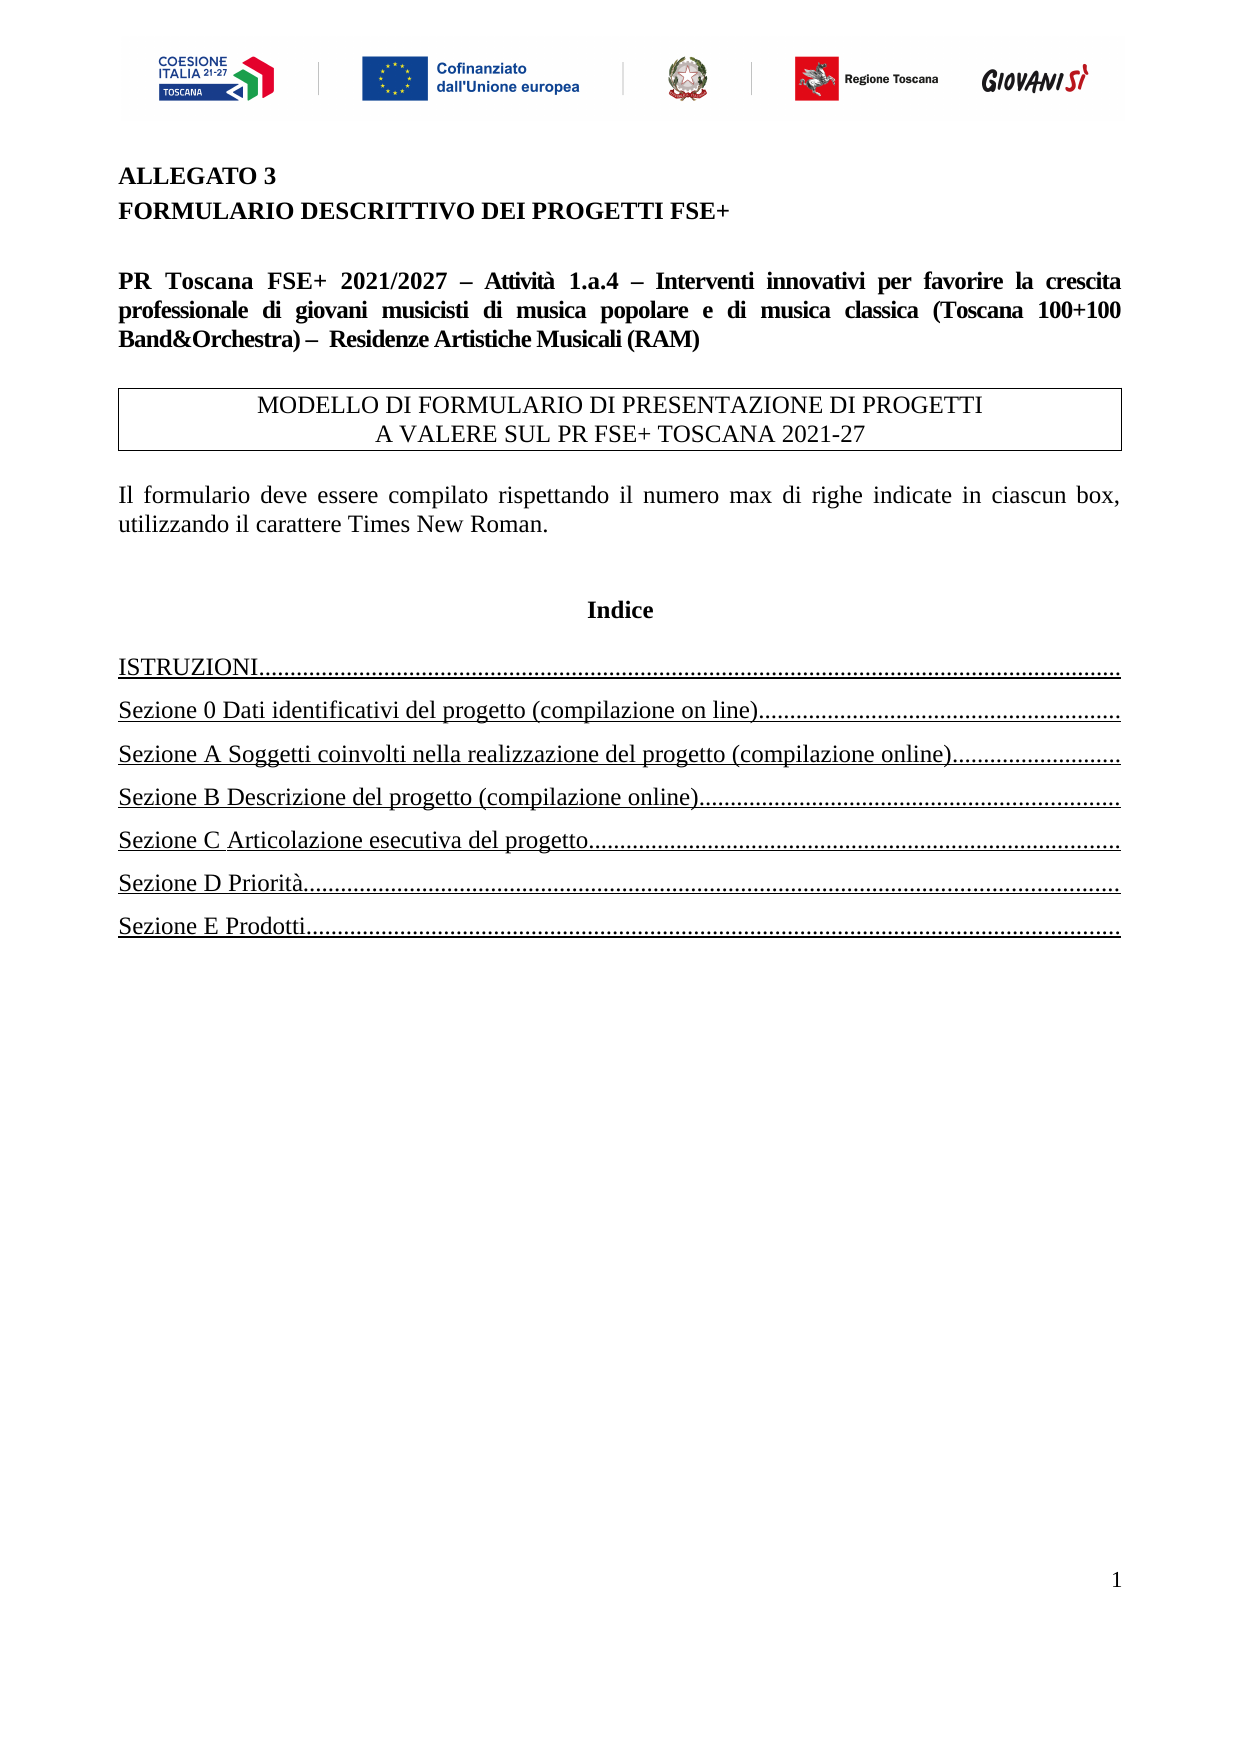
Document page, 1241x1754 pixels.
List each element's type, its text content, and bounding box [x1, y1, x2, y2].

subtitle FORMULARIO DESCRITTIVO DEI PROGETTI FSE+ [118, 196, 1122, 225]
text MODELLO DI FORMULARIO DI PRESENTAZIONE DI PROGETTI [119, 389, 1121, 416]
subtitle ALLEGATO 3 [118, 161, 1122, 190]
text A VALERE SUL PR FSE+ TOSCANA 2021-27 [119, 416, 1121, 450]
text Sezione C Articolazione esecutiva del progetto [118, 825, 1122, 854]
text Il formulario deve essere compilato rispettando il numero max di righe indicate in ciascun box, utilizzando il carattere Times New Roman. [118, 480, 1122, 537]
text PR Toscana FSE+ 2021/2027 – Attività 1.a.4 – Interventi innovativi per favorire la crescita professionale di giovani musicisti di musica popolare e di musica classica (Toscana 100+100 Band&Orchestra) – Residenze Artistiche Musicali (RAM) [118, 266, 1122, 352]
text Sezione 0 Dati identificativi del progetto (compilazione on line) [118, 696, 1122, 724]
text Sezione B Descrizione del progetto (compilazione online) [118, 782, 1122, 811]
text ISTRUZIONI [118, 652, 1122, 681]
text Indice [118, 595, 1122, 624]
picture [121, 36, 1125, 121]
text Sezione E Prodotti [118, 911, 1122, 940]
text Sezione D Priorità [118, 868, 1122, 897]
text Sezione A Soggetti coinvolti nella realizzazione del progetto (compilazione online) [118, 739, 1122, 767]
